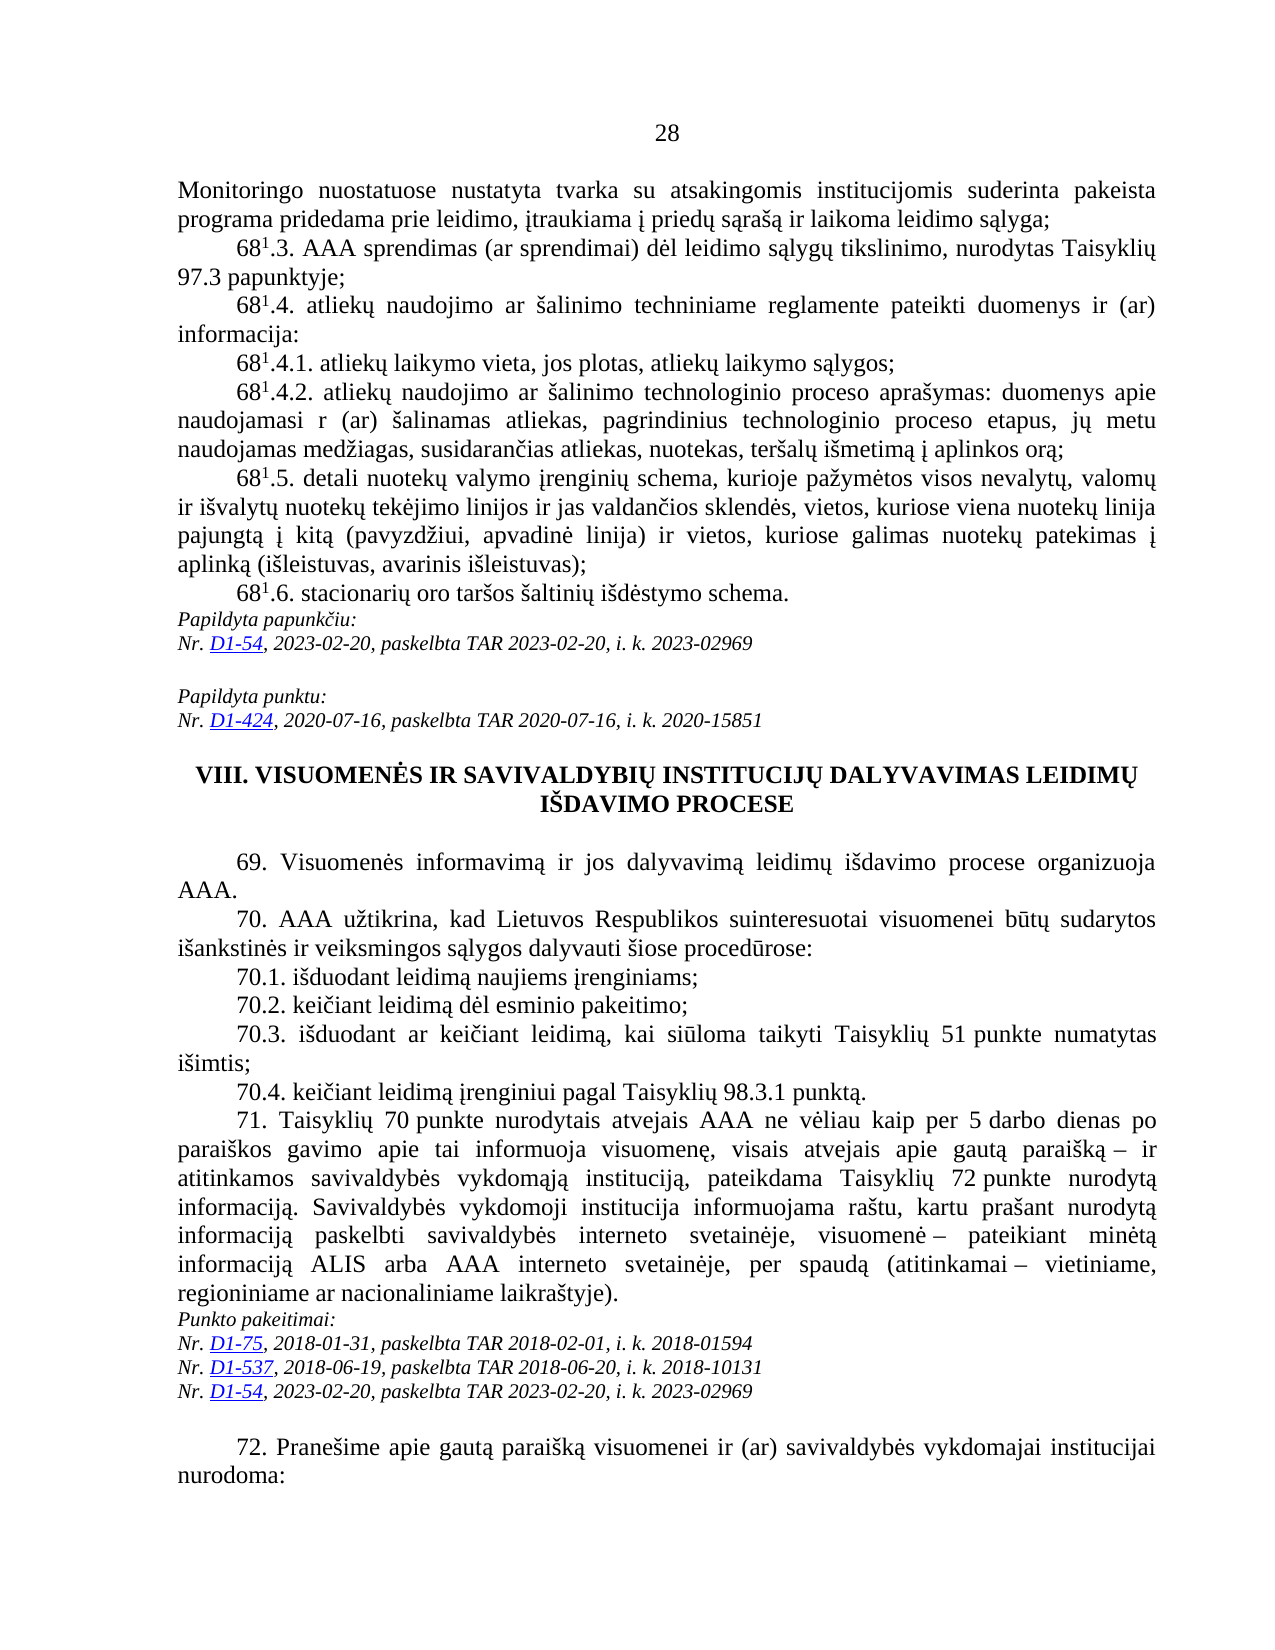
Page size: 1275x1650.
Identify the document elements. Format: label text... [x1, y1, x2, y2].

text VIII. VISUOMENĖS IR SAVIVALDYBIŲ INSTITUCIJŲ DALYVAVIMAS LEIDIMŲ IŠDAVIMO PROCESE [177, 761, 1157, 818]
text Papildyta punktu: [177, 684, 1157, 708]
text 70.1. išduodant leidimą naujiems įrenginiams; [177, 962, 1157, 991]
text Monitoringo nuostatuose nustatyta tvarka su atsakingomis institucijomis suderinta pakeista programa pridedama prie leidimo, įtraukiama į priedų sąrašą ir laikoma leidimo sąlyga; [177, 176, 1157, 233]
text 70. AAA užtikrina, kad Lietuvos Respublikos suinteresuotai visuomenei būtų sudarytos išankstinės ir veiksmingos sąlygos dalyvauti šiose procedūrose: [177, 904, 1157, 962]
text Nr. D1-54, 2023-02-20, paskelbta TAR 2023-02-20, i. k. 2023-02969 [177, 1379, 1157, 1403]
text Nr. D1-54, 2023-02-20, paskelbta TAR 2023-02-20, i. k. 2023-02969 [177, 631, 1157, 655]
text 70.2. keičiant leidimą dėl esminio pakeitimo; [177, 991, 1157, 1019]
text 69. Visuomenės informavimą ir jos dalyvavimą leidimų išdavimo procese organizuoja AAA. [177, 847, 1157, 904]
text 681.4. atliekų naudojimo ar šalinimo techniniame reglamente pateikti duomenys ir (ar) informacija: [177, 291, 1157, 348]
text Papildyta papunkčiu: [177, 607, 1157, 631]
text 72. Pranešime apie gautą paraišką visuomenei ir (ar) savivaldybės vykdomajai institucijai nurodoma: [177, 1432, 1157, 1489]
text Nr. D1-75, 2018-01-31, paskelbta TAR 2018-02-01, i. k. 2018-01594 [177, 1331, 1157, 1355]
text 70.4. keičiant leidimą įrenginiui pagal Taisyklių 98.3.1 punktą. [177, 1077, 1157, 1106]
text 681.4.2. atliekų naudojimo ar šalinimo technologinio proceso aprašymas: duomenys apie naudojamasi r (ar) šalinamas atliekas, pagrindinius technologinio proceso etapus, jų metu naudojamas medžiagas, susidarančias atliekas, nuotekas, teršalų išmetimą į aplinkos orą; [177, 377, 1157, 463]
text 71. Taisyklių 70 punkte nurodytais atvejais AAA ne vėliau kaip per 5 darbo dienas po paraiškos gavimo apie tai informuoja visuomenę, visais atvejais apie gautą paraišką – ir atitinkamos savivaldybės vykdomąją instituciją, pateikdama Taisyklių 72 punkte nurodytą informaciją. Savivaldybės vykdomoji institucija informuojama raštu, kartu prašant nurodytą informaciją paskelbti savivaldybės interneto svetainėje, visuomenė – pateikiant minėtą informaciją ALIS arba AAA interneto svetainėje, per spaudą (atitinkamai – vietiniame, regioniniame ar nacionaliniame laikraštyje). [177, 1106, 1157, 1307]
text 681.3. AAA sprendimas (ar sprendimai) dėl leidimo sąlygų tikslinimo, nurodytas Taisyklių 97.3 papunktyje; [177, 233, 1157, 291]
text Nr. D1-424, 2020-07-16, paskelbta TAR 2020-07-16, i. k. 2020-15851 [177, 708, 1157, 732]
text 681.5. detali nuotekų valymo įrenginių schema, kurioje pažymėtos visos nevalytų, valomų ir išvalytų nuotekų tekėjimo linijos ir jas valdančios sklendės, vietos, kuriose viena nuotekų linija pajungtą į kitą (pavyzdžiui, apvadinė linija) ir vietos, kuriose galimas nuotekų patekimas į aplinką (išleistuvas, avarinis išleistuvas); [177, 463, 1157, 578]
text Punkto pakeitimai: [177, 1307, 1157, 1331]
text 681.6. stacionarių oro taršos šaltinių išdėstymo schema. [177, 578, 1157, 607]
text 681.4.1. atliekų laikymo vieta, jos plotas, atliekų laikymo sąlygos; [177, 348, 1157, 377]
text Nr. D1-537, 2018-06-19, paskelbta TAR 2018-06-20, i. k. 2018-10131 [177, 1355, 1157, 1379]
text 70.3. išduodant ar keičiant leidimą, kai siūloma taikyti Taisyklių 51 punkte numatytas išimtis; [177, 1019, 1157, 1077]
